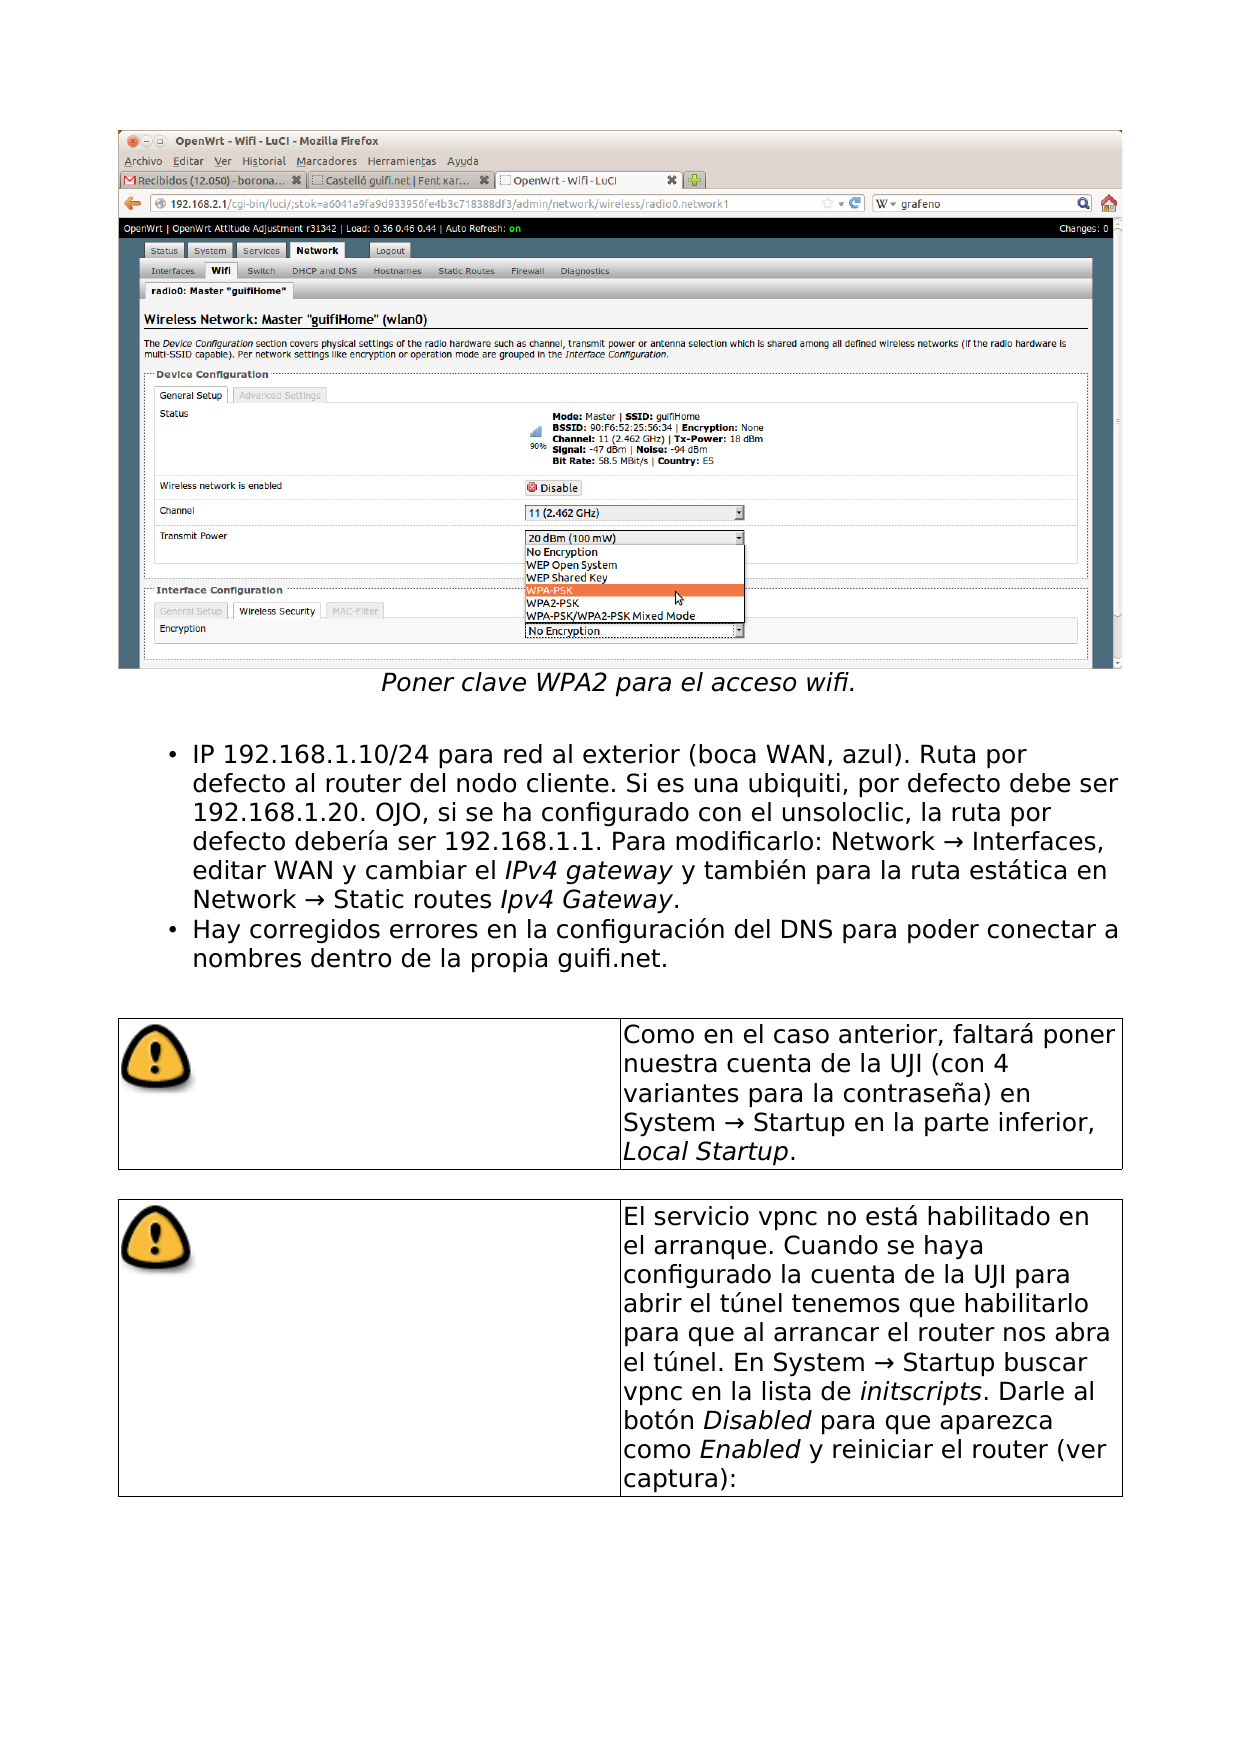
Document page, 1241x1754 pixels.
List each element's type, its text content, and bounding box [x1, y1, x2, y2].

table_header [119, 1200, 620, 1496]
picture [118, 130, 1123, 669]
picture [121, 1020, 197, 1096]
table_header [119, 1019, 620, 1169]
table_header Como en el caso anterior, faltará poner nuestra cuenta de la UJI (con 4 variantes para la contraseña) en System → Startup en la parte inferior, Local Startup. [621, 1019, 1122, 1169]
list Hay corregidos errores en la configuración del DNS para poder conectar a nombres dentro de la propia guifi.net. [177, 915, 1122, 973]
table_header El servicio vpnc no está habilitado en el arranque. Cuando se haya configurado la cuenta de la UJI para abrir el túnel tenemos que habilitarlo para que al arrancar el router nos abra el túnel. En System → Startup buscar vpnc en la lista de initscripts. Darle al botón Disabled para que aparezca como Enabled y reiniciar el router (ver captura): [621, 1200, 1122, 1496]
picture [121, 1201, 197, 1277]
text Poner clave WPA2 para el acceso wifi. [118, 669, 1122, 698]
list IP 192.168.1.10/24 para red al exterior (boca WAN, azul). Ruta por defecto al router del nodo cliente. Si es una ubiquiti, por defecto debe ser 192.168.1.20. OJO, si se ha configurado con el unsoloclic, la ruta por defecto debería ser 192.168.1.1. Para modificarlo: Network → Interfaces, editar WAN y cambiar el IPv4 gateway y también para la ruta estática en Network → Static routes Ipv4 Gateway. [177, 740, 1122, 915]
